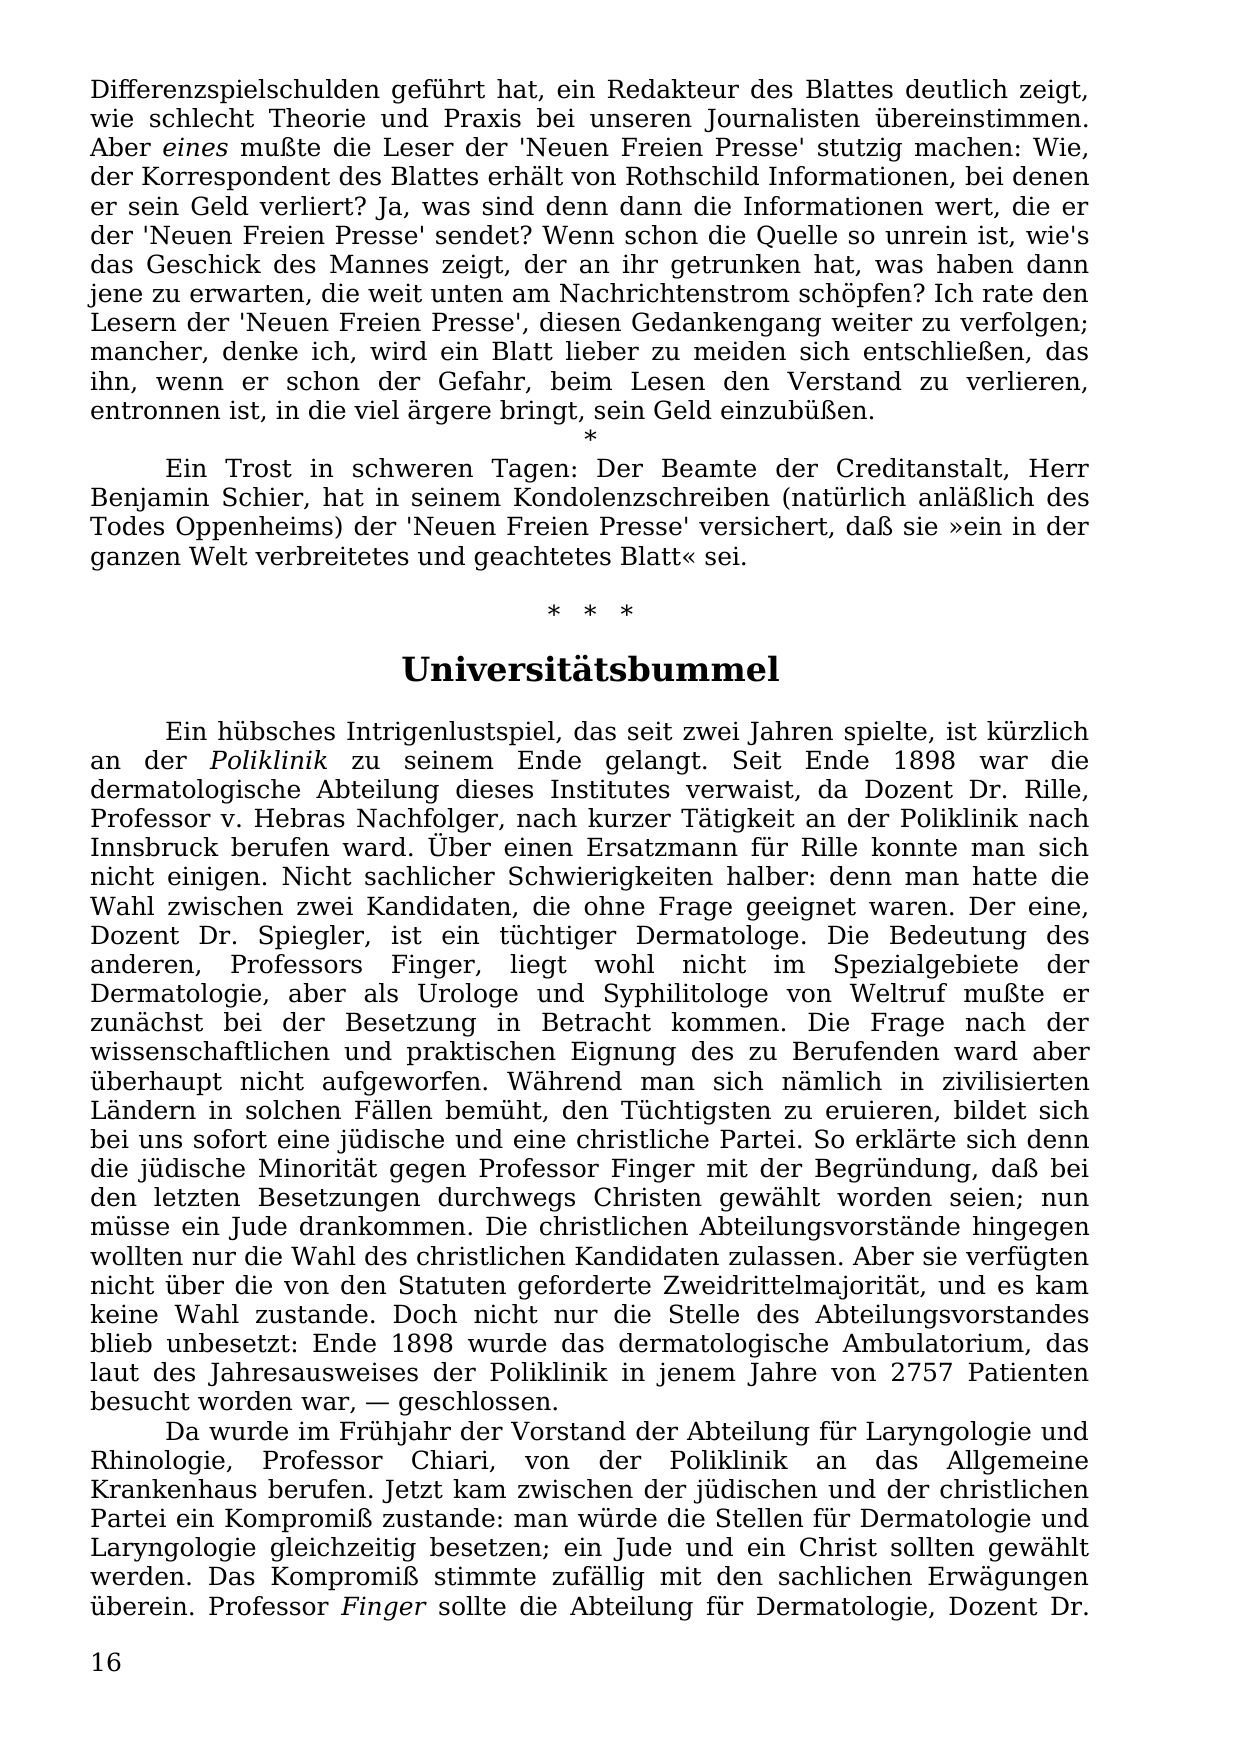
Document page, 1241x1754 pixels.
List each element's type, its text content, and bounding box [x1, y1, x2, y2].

text * * * [90, 600, 1091, 629]
text Universitätsbummel [90, 629, 1091, 689]
text Da wurde im Frühjahr der Vorstand der Abteilung für Laryngologie und Rhinologie, Professor Chiari, von der Poliklinik an das Allgemeine Krankenhaus berufen. Jetzt kam zwischen der jüdischen und der christlichen Partei ein Kompromiß zustande: man würde die Stellen für Dermatologie und Laryngologie gleichzeitig besetzen; ein Jude und ein Christ sollten gewählt werden. Das Kompromiß stimmte zufällig mit den sachlichen Erwägungen überein. Professor Finger sollte die Abteilung für Dermatologie, Dozent Dr. [90, 1417, 1091, 1621]
text * [90, 425, 1091, 454]
text Differenzspielschulden geführt hat, ein Redakteur des Blattes deutlich zeigt, wie schlecht Theorie und Praxis bei unseren Journalisten übereinstimmen. Aber eines mußte die Leser der 'Neuen Freien Presse' stutzig machen: Wie, der Korrespondent des Blattes erhält von Rothschild Informationen, bei denen er sein Geld verliert? Ja, was sind denn dann die Informationen wert, die er der 'Neuen Freien Presse' sendet? Wenn schon die Quelle so unrein ist, wie's das Geschick des Mannes zeigt, der an ihr getrunken hat, was haben dann jene zu erwarten, die weit unten am Nachrichtenstrom schöpfen? Ich rate den Lesern der 'Neuen Freien Presse', diesen Gedankengang weiter zu verfolgen; mancher, denke ich, wird ein Blatt lieber zu meiden sich entschließen, das ihn, wenn er schon der Gefahr, beim Lesen den Verstand zu verlieren, entronnen ist, in die viel ärgere bringt, sein Geld einzubüßen. [90, 75, 1091, 425]
text Ein hübsches Intrigenlustspiel, das seit zwei Jahren spielte, ist kürzlich an der Poliklinik zu seinem Ende gelangt. Seit Ende 1898 war die dermatologische Abteilung dieses Institutes verwaist, da Dozent Dr. Rille, Professor v. Hebras Nachfolger, nach kurzer Tätigkeit an der Poliklinik nach Innsbruck berufen ward. Über einen Ersatzmann für Rille konnte man sich nicht einigen. Nicht sachlicher Schwierigkeiten halber: denn man hatte die Wahl zwischen zwei Kandidaten, die ohne Frage geeignet waren. Der eine, Dozent Dr. Spiegler, ist ein tüchtiger Dermatologe. Die Bedeutung des anderen, Professors Finger, liegt wohl nicht im Spezialgebiete der Dermatologie, aber als Urologe und Syphilitologe von Weltruf mußte er zunächst bei der Besetzung in Betracht kommen. Die Frage nach der wissenschaftlichen und praktischen Eignung des zu Berufenden ward aber überhaupt nicht aufgeworfen. Während man sich nämlich in zivilisierten Ländern in solchen Fällen bemüht, den Tüchtigsten zu eruieren, bildet sich bei uns sofort eine jüdische und eine christliche Partei. So erklärte sich denn die jüdische Minorität gegen Professor Finger mit der Begründung, daß bei den letzten Besetzungen durchwegs Christen gewählt worden seien; nun müsse ein Jude drankommen. Die christlichen Abteilungsvorstände hingegen wollten nur die Wahl des christlichen Kandidaten zulassen. Aber sie verfügten nicht über die von den Statuten geforderte Zweidrittelmajorität, und es kam keine Wahl zustande. Doch nicht nur die Stelle des Abteilungsvorstandes blieb unbesetzt: Ende 1898 wurde das dermatologische Ambulatorium, das laut des Jahresausweises der Poliklinik in jenem Jahre von 2757 Patienten besucht worden war, — geschlossen. [90, 689, 1091, 1417]
text Ein Trost in schweren Tagen: Der Beamte der Creditanstalt, Herr Benjamin Schier, hat in seinem Kondolenzschreiben (natürlich anläßlich des Todes Oppenheims) der 'Neuen Freien Presse' versichert, daß sie »ein in der ganzen Welt verbreitetes und geachtetes Blatt« sei. [90, 454, 1091, 571]
